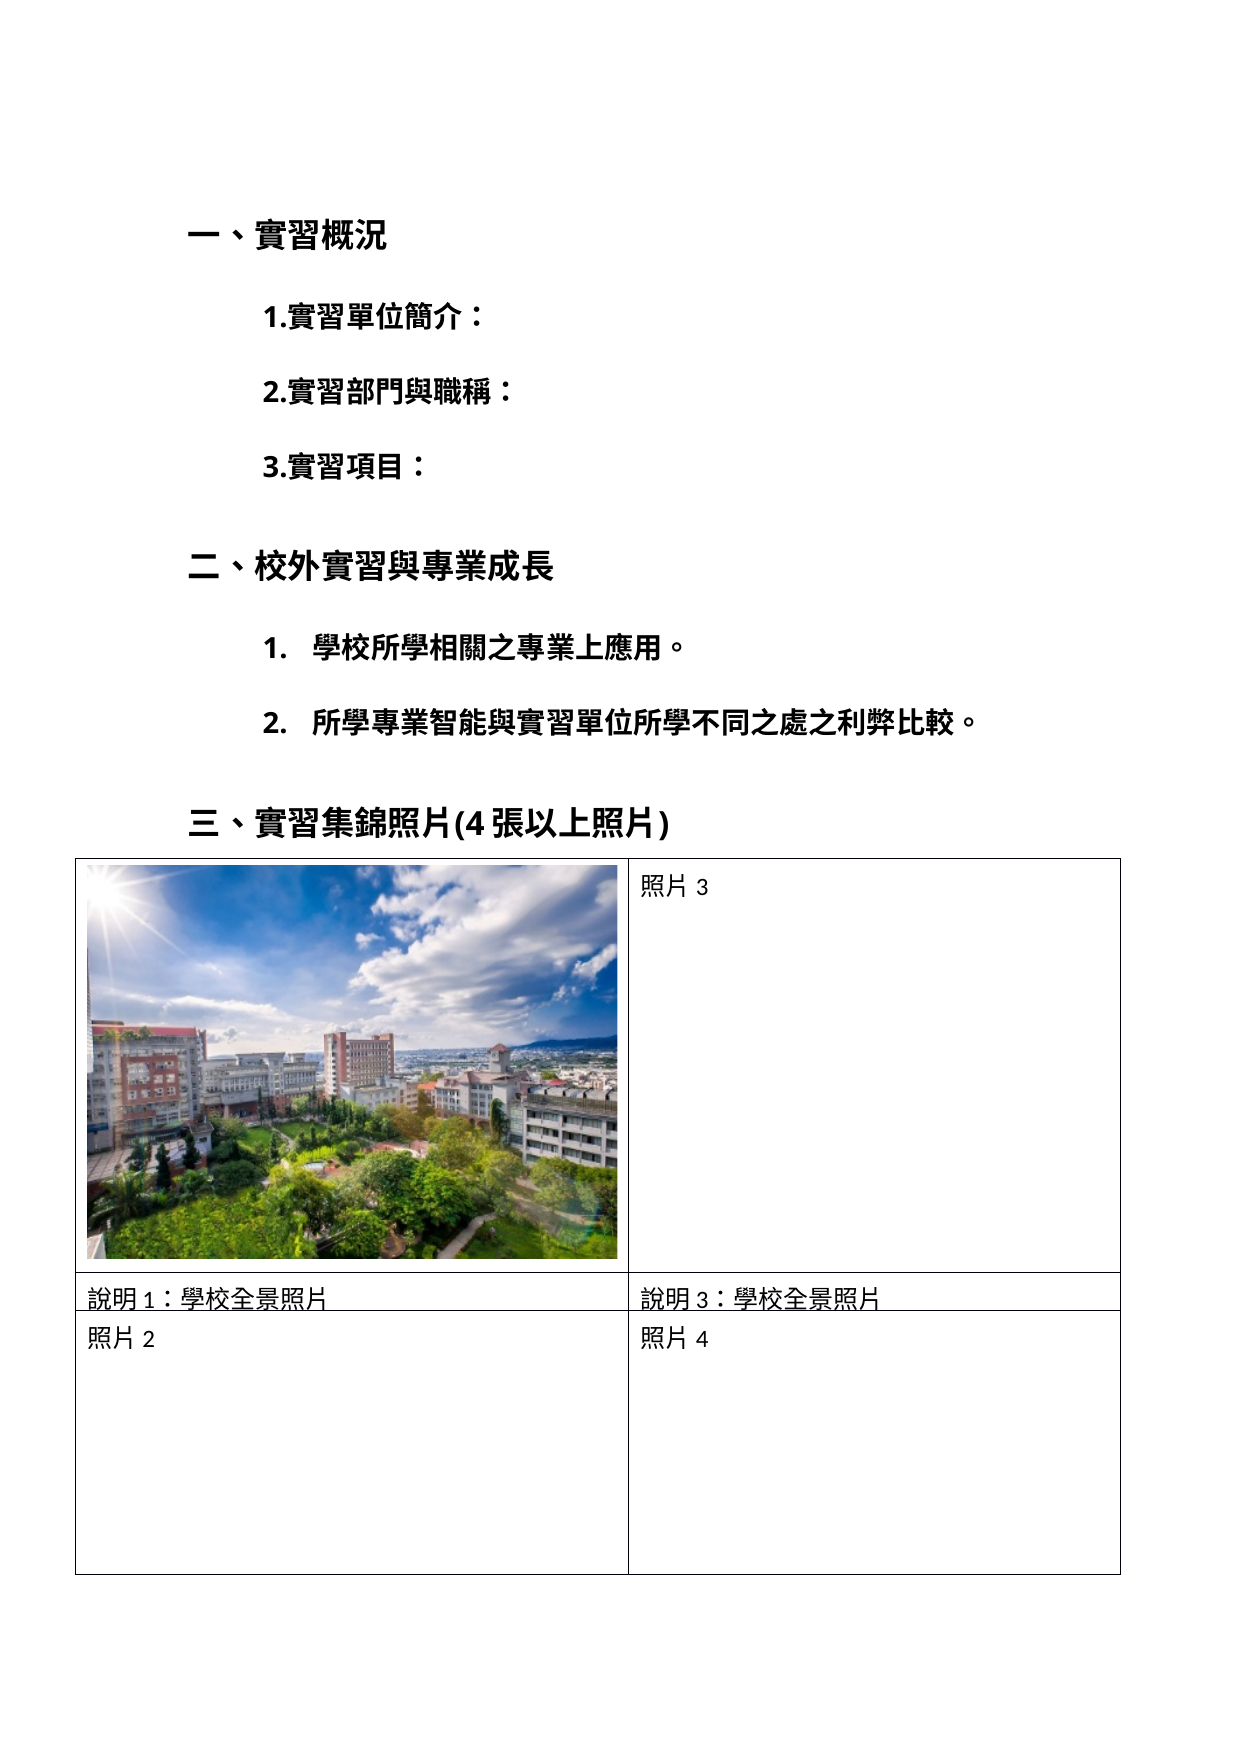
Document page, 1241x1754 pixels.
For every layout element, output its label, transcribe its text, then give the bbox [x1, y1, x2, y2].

list 1.實習單位簡介： [262, 271, 1053, 346]
table_cell 照片4 [629, 1311, 1120, 1574]
title 一、實習概況 [187, 189, 1053, 264]
picture [87, 865, 618, 1259]
table_header [76, 859, 628, 1272]
table_header 照片3 [629, 859, 1120, 1272]
title 三、實習集錦照片(4張以上照片) [187, 777, 1053, 852]
list 2.實習部門與職稱： [262, 346, 1053, 421]
table_cell 說明1：學校全景照片 [76, 1273, 628, 1310]
list 3.實習項目： [262, 421, 1053, 496]
list 所學專業智能與實習單位所學不同之處之利弊比較。 [262, 677, 1053, 752]
table_cell 照片2 [76, 1311, 628, 1574]
list 學校所學相關之專業上應用。 [262, 602, 1053, 677]
table_cell 說明3：學校全景照片 [629, 1273, 1120, 1310]
title 二、校外實習與專業成長 [187, 521, 1053, 596]
